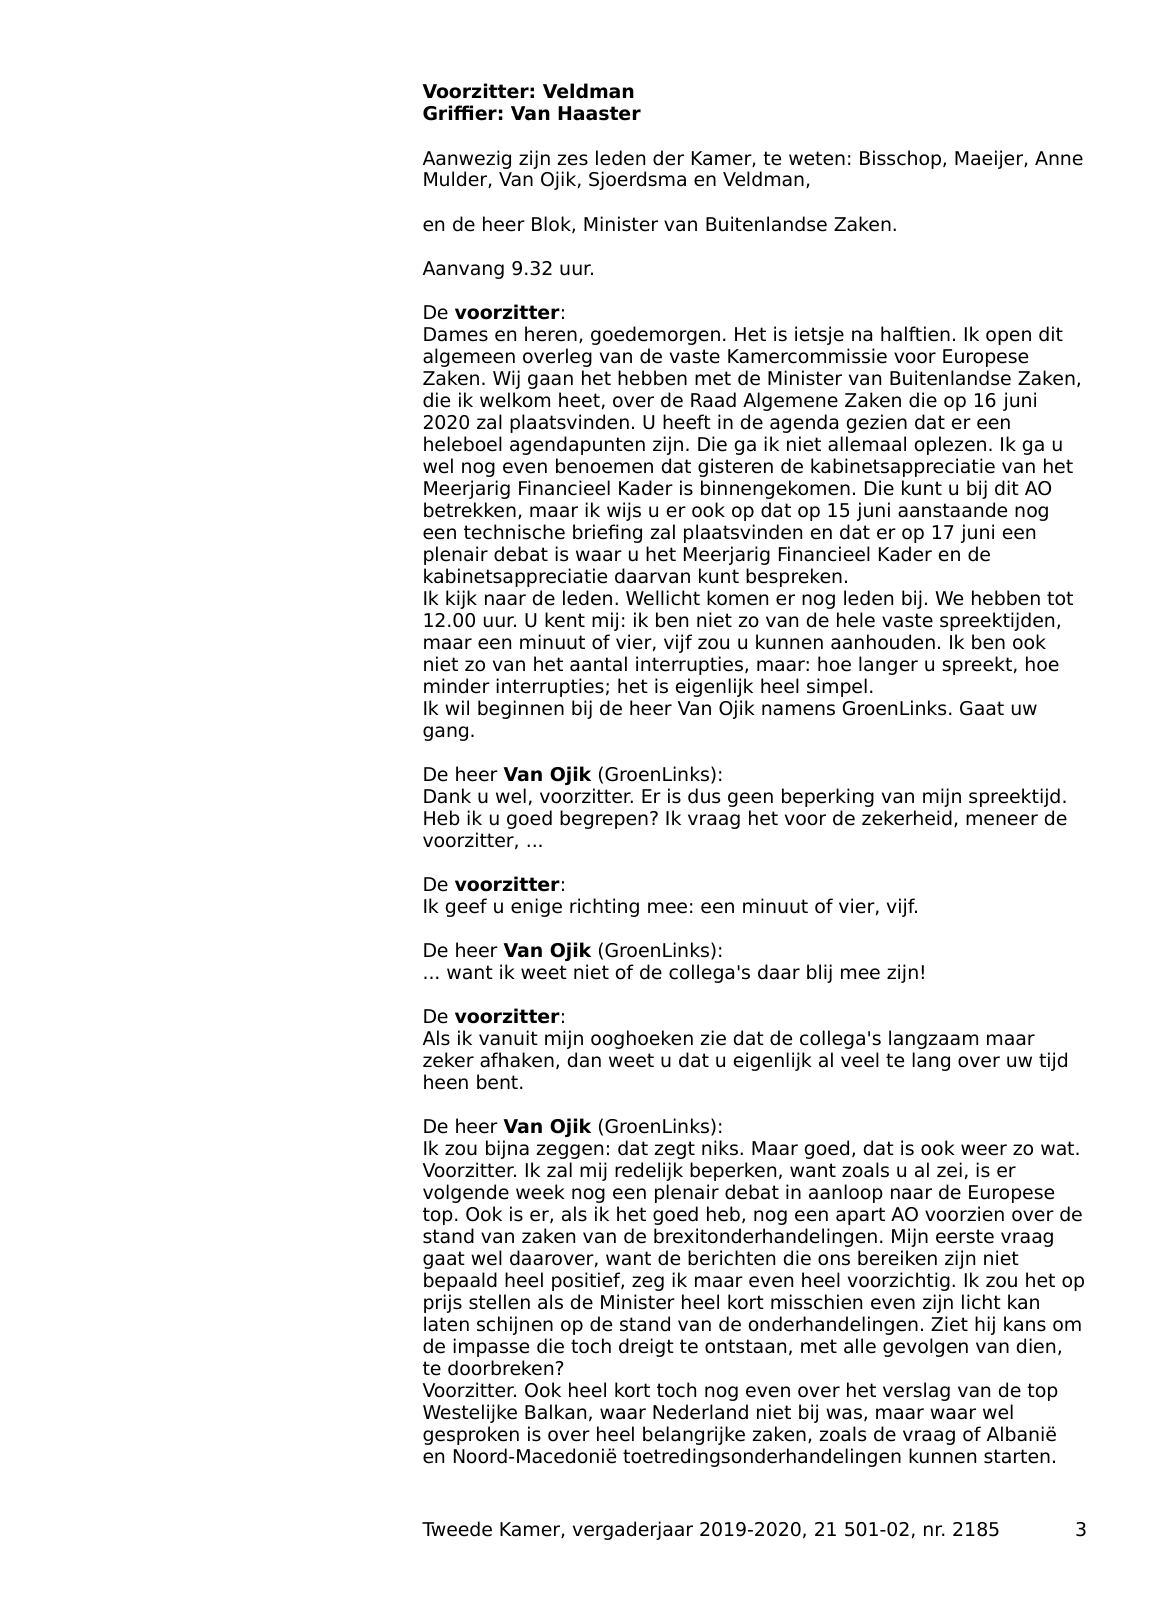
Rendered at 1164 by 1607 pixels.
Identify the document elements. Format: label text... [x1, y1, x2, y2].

text en de heer Blok, Minister van Buitenlandse Zaken. [422, 213, 1087, 236]
text De voorzitter: [422, 302, 1087, 324]
text Voorzitter. Ook heel kort toch nog even over het verslag van de top Westelijke Balkan, waar Nederland niet bij was, maar waar wel gesproken is over heel belangrijke zaken, zoals de vraag of Albanië en Noord-Macedonië toetredingsonderhandelingen kunnen starten. [422, 1380, 1087, 1468]
text Dames en heren, goedemorgen. Het is ietsje na halftien. Ik open dit algemeen overleg van de vaste Kamercommissie voor Europese Zaken. Wij gaan het hebben met de Minister van Buitenlandse Zaken, die ik welkom heet, over de Raad Algemene Zaken die op 16 juni 2020 zal plaatsvinden. U heeft in de agenda gezien dat er een heleboel agendapunten zijn. Die ga ik niet allemaal oplezen. Ik ga u wel nog even benoemen dat gisteren de kabinetsappreciatie van het Meerjarig Financieel Kader is binnengekomen. Die kunt u bij dit AO betrekken, maar ik wijs u er ook op dat op 15 juni aanstaande nog een technische briefing zal plaatsvinden en dat er op 17 juni een plenair debat is waar u het Meerjarig Financieel Kader en de kabinetsappreciatie daarvan kunt bespreken. [422, 324, 1087, 588]
text De voorzitter: [422, 874, 1087, 896]
text Ik zou bijna zeggen: dat zegt niks. Maar goed, dat is ook weer zo wat. [422, 1138, 1087, 1160]
text ... want ik weet niet of de collega's daar blij mee zijn! [422, 962, 1087, 984]
text Aanwezig zijn zes leden der Kamer, te weten: Bisschop, Maeijer, Anne Mulder, Van Ojik, Sjoerdsma en Veldman, [422, 147, 1087, 191]
text De voorzitter: [422, 1006, 1087, 1028]
text Dank u wel, voorzitter. Er is dus geen beperking van mijn spreektijd. Heb ik u goed begrepen? Ik vraag het voor de zekerheid, meneer de voorzitter, ... [422, 786, 1087, 852]
text Ik geef u enige richting mee: een minuut of vier, vijf. [422, 896, 1087, 918]
text Ik kijk naar de leden. Wellicht komen er nog leden bij. We hebben tot 12.00 uur. U kent mij: ik ben niet zo van de hele vaste spreektijden, maar een minuut of vier, vijf zou u kunnen aanhouden. Ik ben ook niet zo van het aantal interrupties, maar: hoe langer u spreekt, hoe minder interrupties; het is eigenlijk heel simpel. [422, 588, 1087, 697]
text Voorzitter: Veldman [422, 81, 1087, 103]
text De heer Van Ojik (GroenLinks): [422, 1116, 1087, 1138]
text Griffier: Van Haaster [422, 103, 1087, 125]
text Aanvang 9.32 uur. [422, 258, 1087, 280]
text Ik wil beginnen bij de heer Van Ojik namens GroenLinks. Gaat uw gang. [422, 697, 1087, 741]
text De heer Van Ojik (GroenLinks): [422, 764, 1087, 786]
text Voorzitter. Ik zal mij redelijk beperken, want zoals u al zei, is er volgende week nog een plenair debat in aanloop naar de Europese top. Ook is er, als ik het goed heb, nog een apart AO voorzien over de stand van zaken van de brexitonderhandelingen. Mijn eerste vraag gaat wel daarover, want de berichten die ons bereiken zijn niet bepaald heel positief, zeg ik maar even heel voorzichtig. Ik zou het op prijs stellen als de Minister heel kort misschien even zijn licht kan laten schijnen op de stand van de onderhandelingen. Ziet hij kans om de impasse die toch dreigt te ontstaan, met alle gevolgen van dien, te doorbreken? [422, 1160, 1087, 1380]
text Als ik vanuit mijn ooghoeken zie dat de collega's langzaam maar zeker afhaken, dan weet u dat u eigenlijk al veel te lang over uw tijd heen bent. [422, 1028, 1087, 1094]
text De heer Van Ojik (GroenLinks): [422, 940, 1087, 962]
